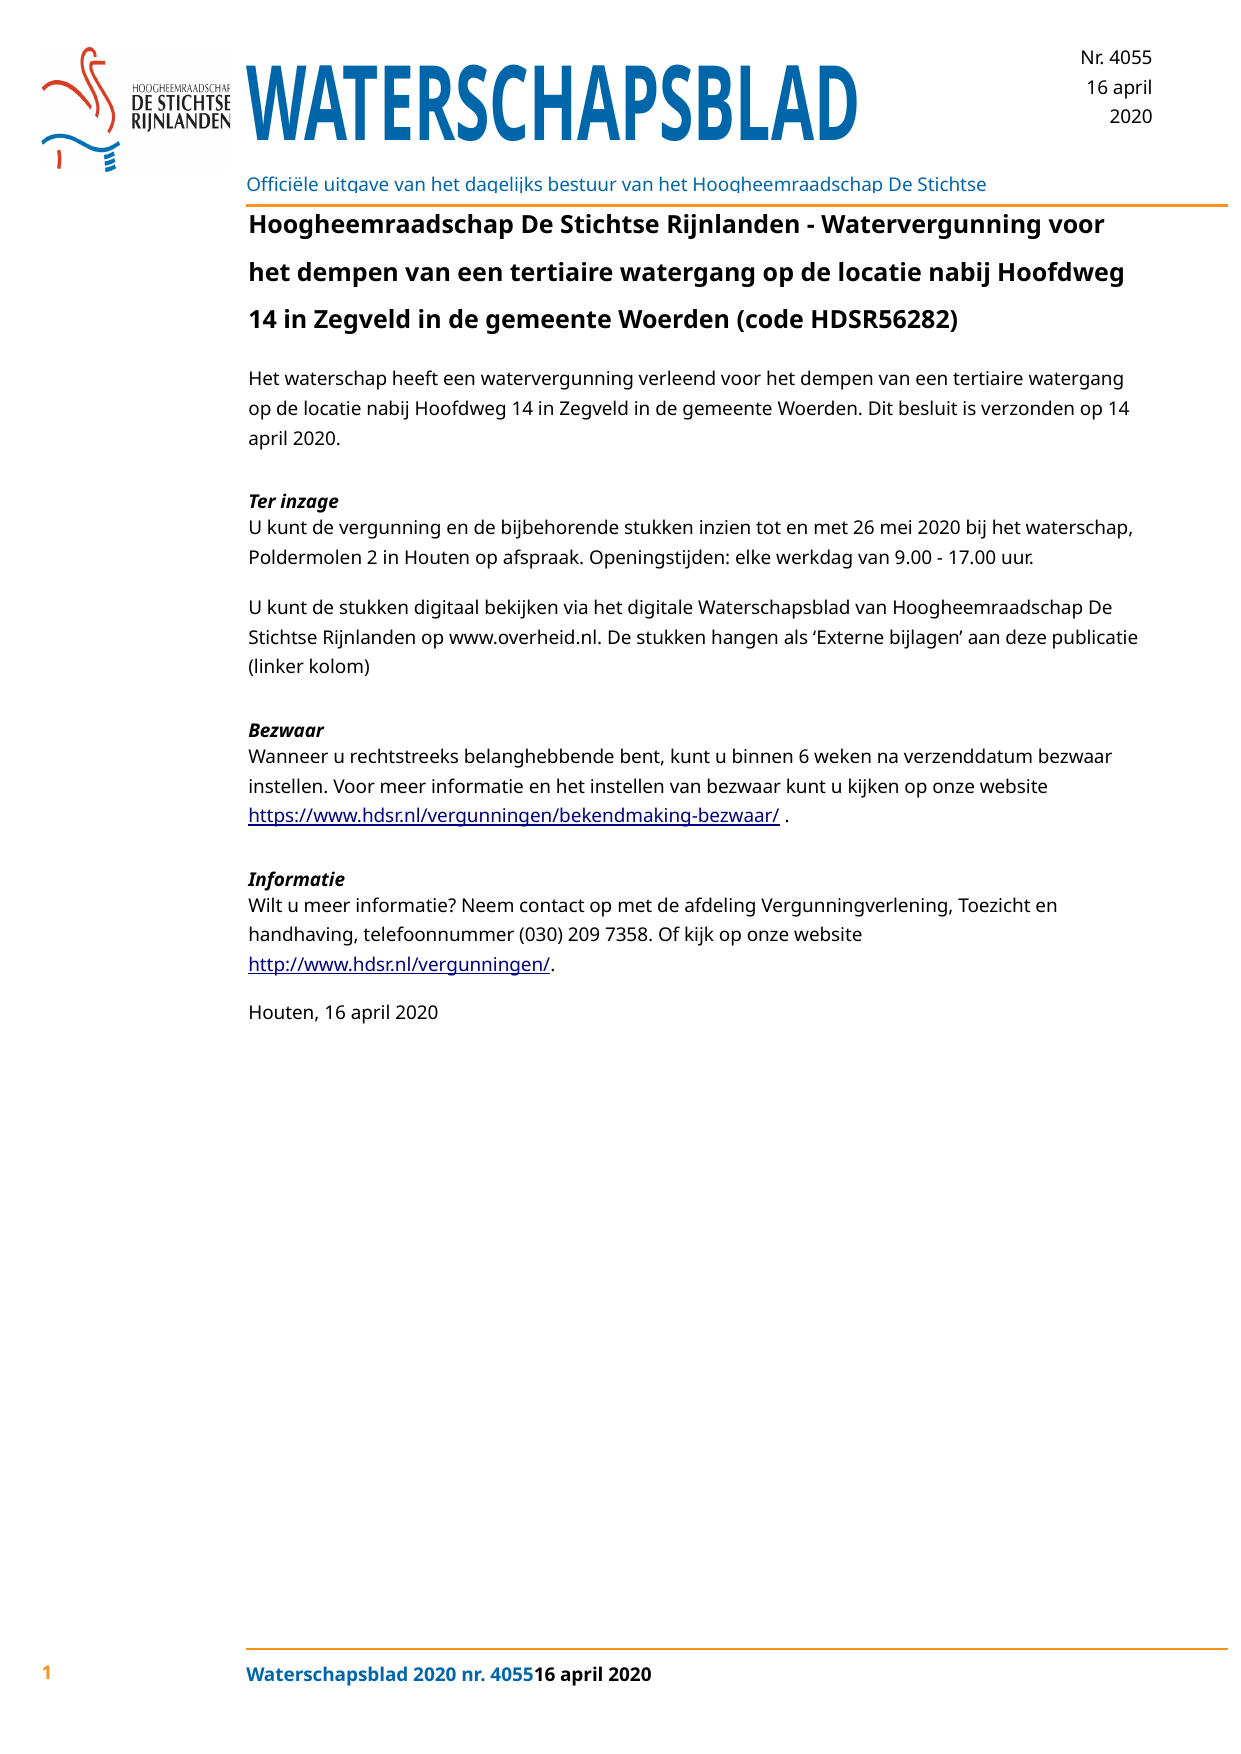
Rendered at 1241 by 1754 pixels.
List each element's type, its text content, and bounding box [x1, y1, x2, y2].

text Het waterschap heeft een watervergunning verleend voor het dempen van een tertiaire watergang op de locatie nabij Hoofdweg 14 in Zegveld in de gemeente Woerden. Dit besluit is verzonden op 14 april 2020. [248, 366, 1152, 450]
text U kunt de stukken digitaal bekijken via het digitale Waterschapsblad van Hoogheemraadschap De Stichtse Rijnlanden op www.overheid.nl. De stukken hangen als ‘Externe bijlagen’ aan deze publicatie (linker kolom) [248, 594, 1152, 679]
text Wilt u meer informatie? Neem contact op met de afdeling Vergunningverlening, Toezicht en handhaving, telefoonnummer (030) 209 7358. Of kijk op onze website http://www.hdsr.nl/vergunningen/. [248, 892, 1152, 977]
text U kunt de vergunning en de bijbehorende stukken inzien tot en met 26 mei 2020 bij het waterschap, Poldermolen 2 in Houten op afspraak. Openingstijden: elke werkdag van 9.00 - 17.00 uur. [248, 514, 1152, 570]
text Ter inzage [248, 489, 1152, 514]
text Hoogheemraadschap De Stichtse Rijnlanden - Watervergunning voor het dempen van een tertiaire watergang op de locatie nabij Hoofdweg 14 in Zegveld in de gemeente Woerden (code HDSR56282) [248, 207, 1152, 336]
text Houten, 16 april 2020 [248, 999, 1152, 1025]
text Informatie [248, 866, 1152, 892]
text Wanneer u rechtstreeks belanghebbende bent, kunt u binnen 6 weken na verzenddatum bezwaar instellen. Voor meer informatie en het instellen van bezwaar kunt u kijken op onze website https://www.hdsr.nl/vergunningen/bekendmaking-bezwaar/ . [248, 743, 1152, 828]
text Bezwaar [248, 717, 1152, 743]
picture [41, 47, 231, 172]
